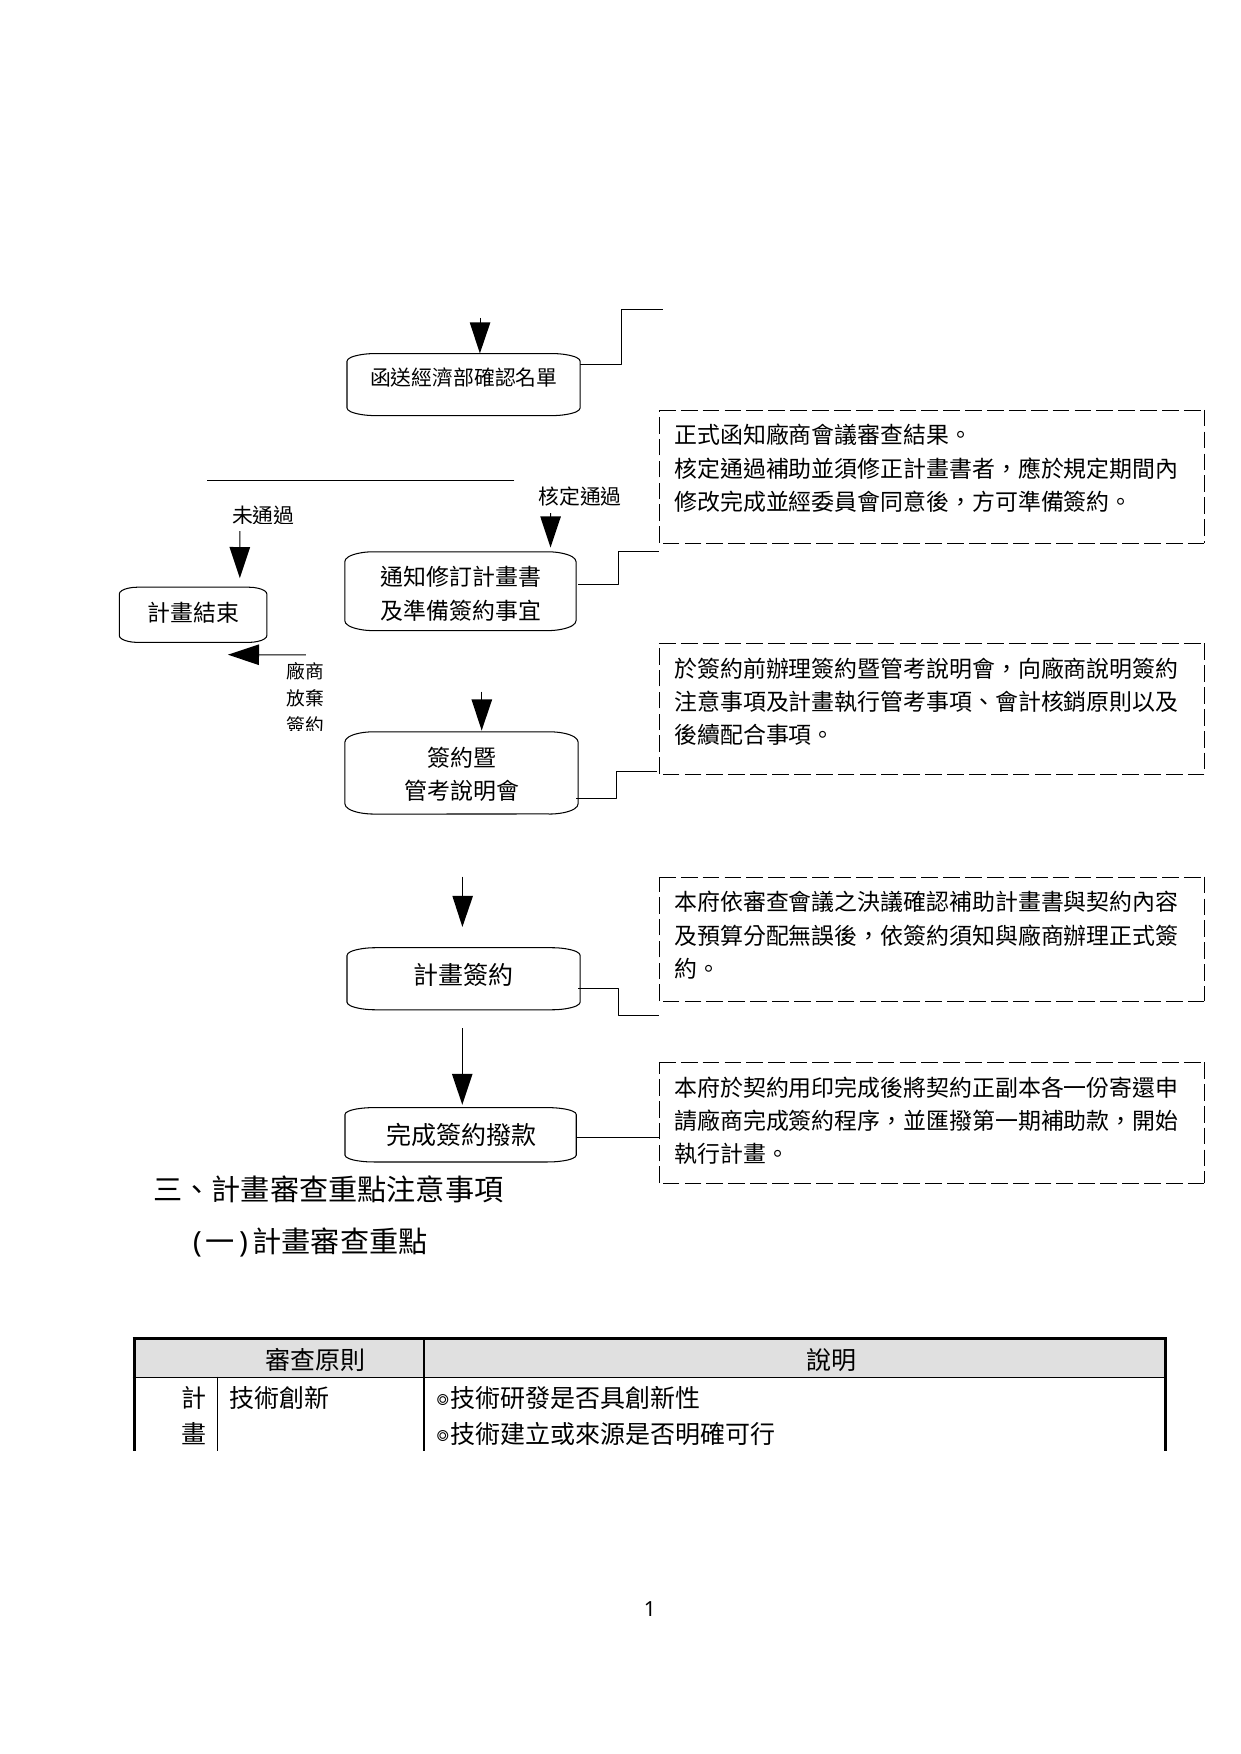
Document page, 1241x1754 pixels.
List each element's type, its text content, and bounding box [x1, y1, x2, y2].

table_cell ◎技術研發是否具創新性 ◎技術建立或來源是否明確可行 [425, 1378, 1164, 1451]
text 簽約暨 [360, 739, 563, 773]
text 計畫結束 [134, 595, 252, 628]
text 函送經濟部確認名單 [362, 361, 565, 391]
text 管考說明會 [360, 773, 563, 806]
text 核定通過補助並須修正計畫書者，應於規定期間內修改完成並經委員會同意後，方可準備簽約。 [674, 451, 1189, 517]
text 通知修訂計畫書 [360, 559, 561, 592]
text 三、計畫審查重點注意事項 [118, 1158, 1181, 1210]
text 完成簽約撥款 [360, 1115, 561, 1151]
text 於簽約前辦理簽約暨管考說明會，向廠商說明簽約注意事項及計畫執行管考事項、會計核銷原則以及後續配合事項。 [674, 651, 1189, 751]
text 及準備簽約事宜 [360, 592, 561, 623]
text 本府於契約用印完成後將契約正副本各一份寄還申請廠商完成簽約程序，並匯撥第一期補助款，開始執行計畫。 [674, 1069, 1189, 1169]
table_header 審查原則 [136, 1340, 423, 1377]
text (一)計畫審查重點 [118, 1210, 1181, 1262]
text 正式函知廠商會議審查結果。 [674, 417, 1189, 451]
text 計畫簽約 [362, 955, 565, 992]
text 未通過 [231, 500, 295, 523]
table_header 說明 [425, 1340, 1164, 1377]
text 本府依審查會議之決議確認補助計畫書與契約內容及預算分配無誤後，依簽約須知與廠商辦理正式簽約。 [674, 884, 1189, 984]
table_cell 計畫 [136, 1378, 217, 1451]
text 核定通過 [538, 480, 628, 506]
text 廠商放棄簽約 [286, 657, 330, 731]
table_cell 技術創新 [218, 1378, 423, 1451]
